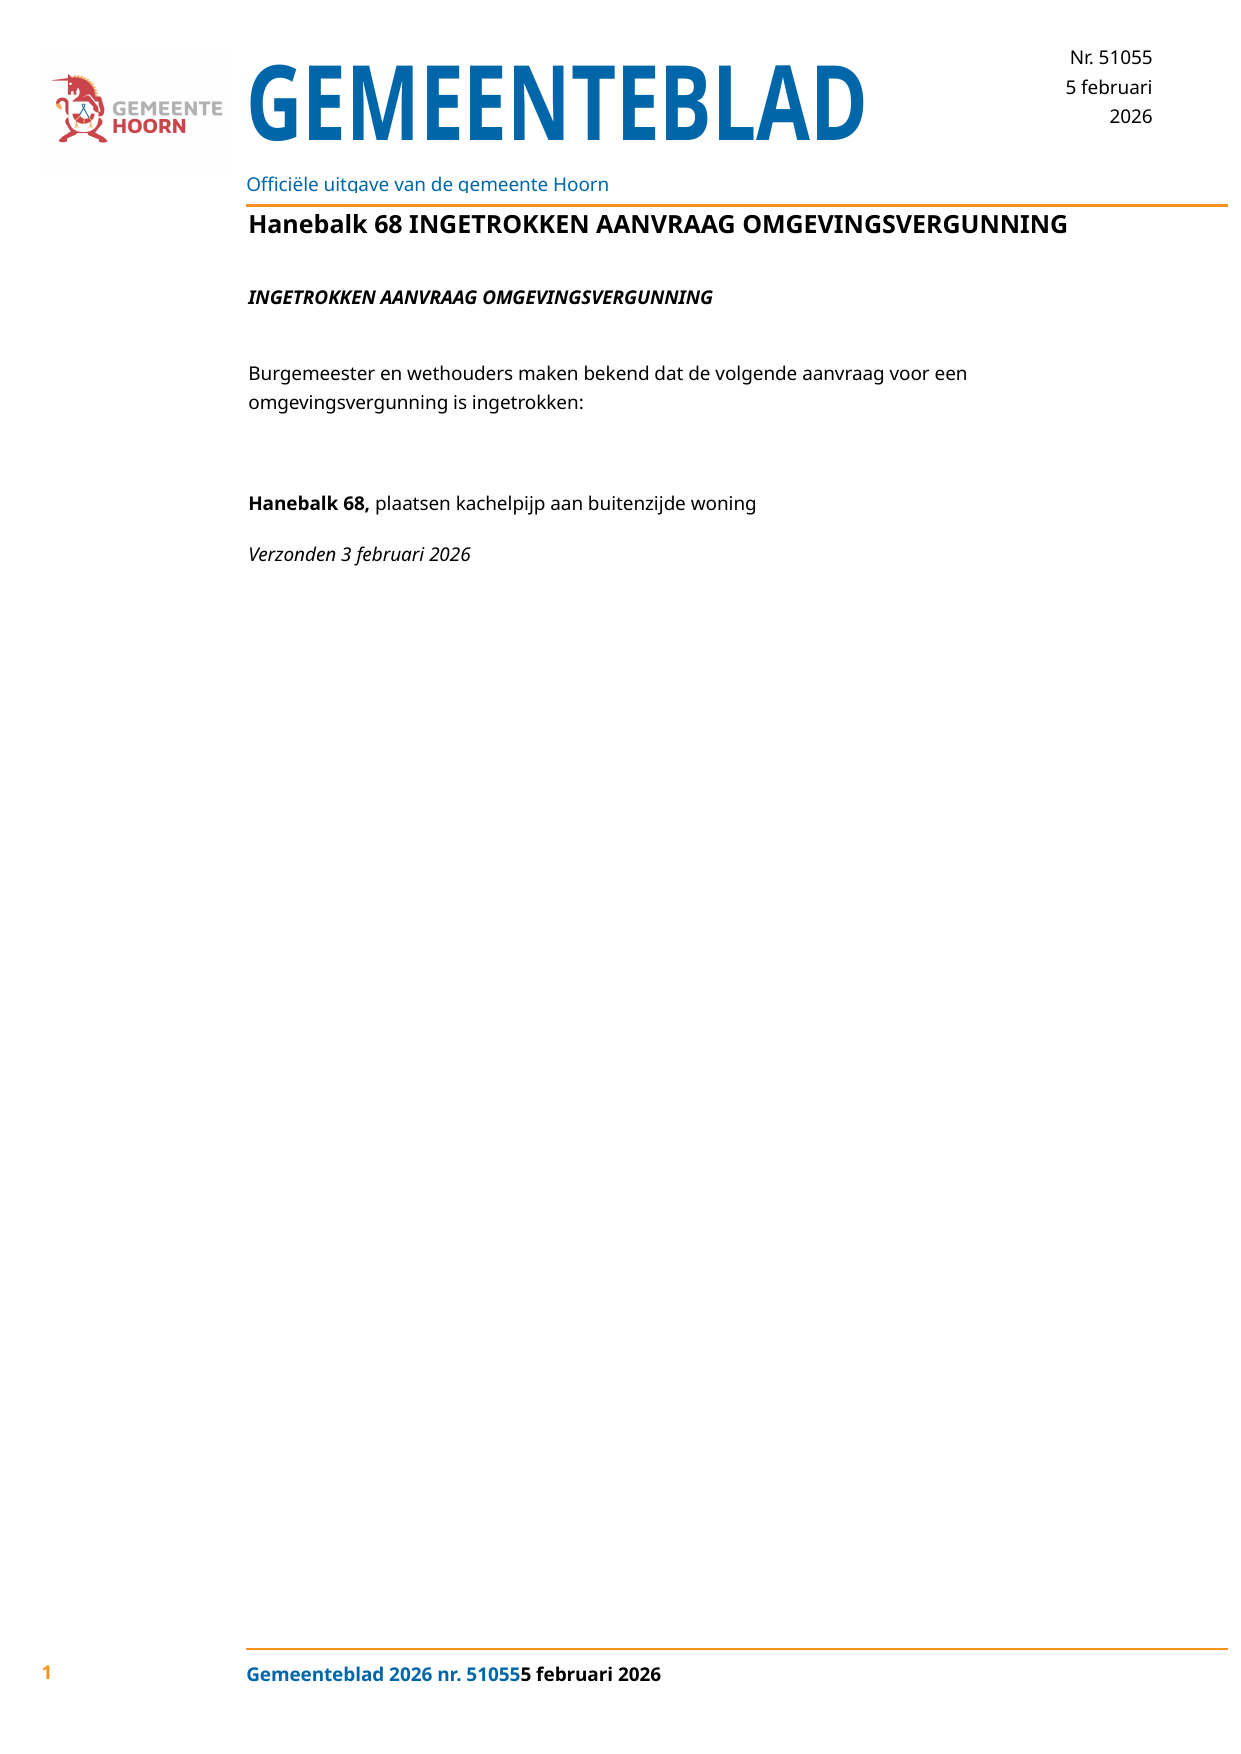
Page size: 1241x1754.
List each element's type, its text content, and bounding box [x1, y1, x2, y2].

picture [41, 47, 231, 172]
text Burgemeester en wethouders maken bekend dat de volgende aanvraag voor een omgevingsvergunning is ingetrokken: [248, 360, 1152, 415]
text INGETROKKEN AANVRAAG OMGEVINGSVERGUNNING [248, 284, 1152, 309]
text Hanebalk 68 INGETROKKEN AANVRAAG OMGEVINGSVERGUNNING [248, 207, 1152, 241]
text Verzonden 3 februari 2026 [248, 541, 1152, 567]
text Hanebalk 68, plaatsen kachelpijp aan buitenzijde woning [248, 490, 1152, 516]
